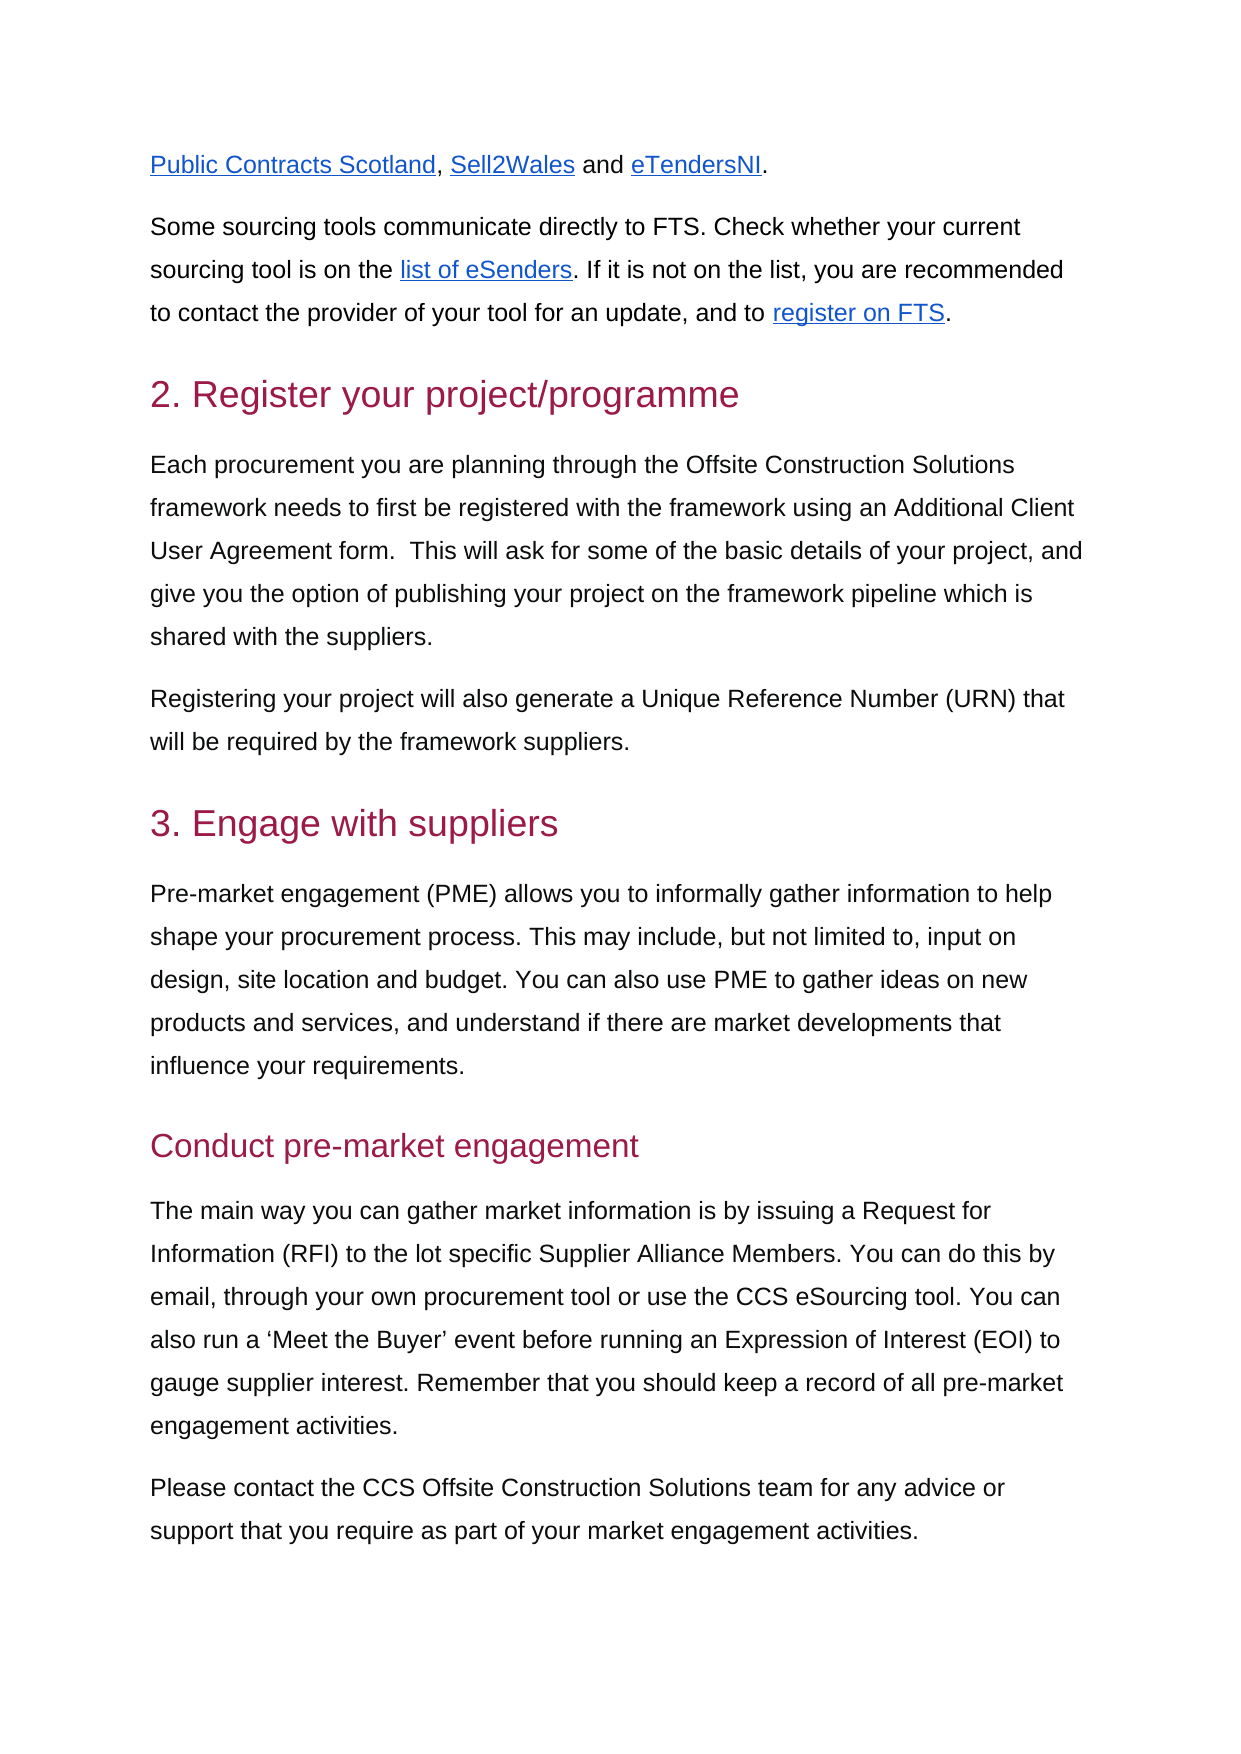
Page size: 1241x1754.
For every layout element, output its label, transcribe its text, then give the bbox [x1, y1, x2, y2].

text Some sourcing tools communicate directly to FTS. Check whether your current sourcing tool is on the list of eSenders. If it is not on the list, you are recommended to contact the provider of your tool for an update, and to register on FTS. [150, 212, 1090, 327]
subtitle 3. Engage with suppliers [150, 802, 1090, 845]
text Please contact the CCS Offsite Construction Solutions team for any advice or support that you require as part of your market engagement activities. [150, 1473, 1090, 1545]
text Each procurement you are planning through the Offsite Construction Solutions framework needs to first be registered with the framework using an Additional Client User Agreement form. This will ask for some of the basic details of your project, and give you the option of publishing your project on the framework pipeline which is shared with the suppliers. [150, 450, 1090, 651]
subtitle Conduct pre-market engagement [150, 1126, 1090, 1164]
text Pre-market engagement (PME) allows you to informally gather information to help shape your procurement process. This may include, but not limited to, input on design, site location and budget. You can also use PME to gather ideas on new products and services, and understand if there are market developments that influence your requirements. [150, 879, 1090, 1080]
text Public Contracts Scotland, Sell2Wales and eTendersNI. [150, 150, 1090, 179]
subtitle 2. Register your project/programme [150, 372, 1090, 416]
text The main way you can gather market information is by issuing a Request for Information (RFI) to the lot specific Supplier Alliance Members. You can do this by email, through your own procurement tool or use the CCS eSourcing tool. You can also run a ‘Meet the Buyer’ event before running an Expression of Interest (EOI) to gauge supplier interest. Remember that you should keep a record of all pre-market engagement activities. [150, 1196, 1090, 1440]
text Registering your project will also generate a Unique Reference Number (URN) that will be required by the framework suppliers. [150, 684, 1090, 756]
